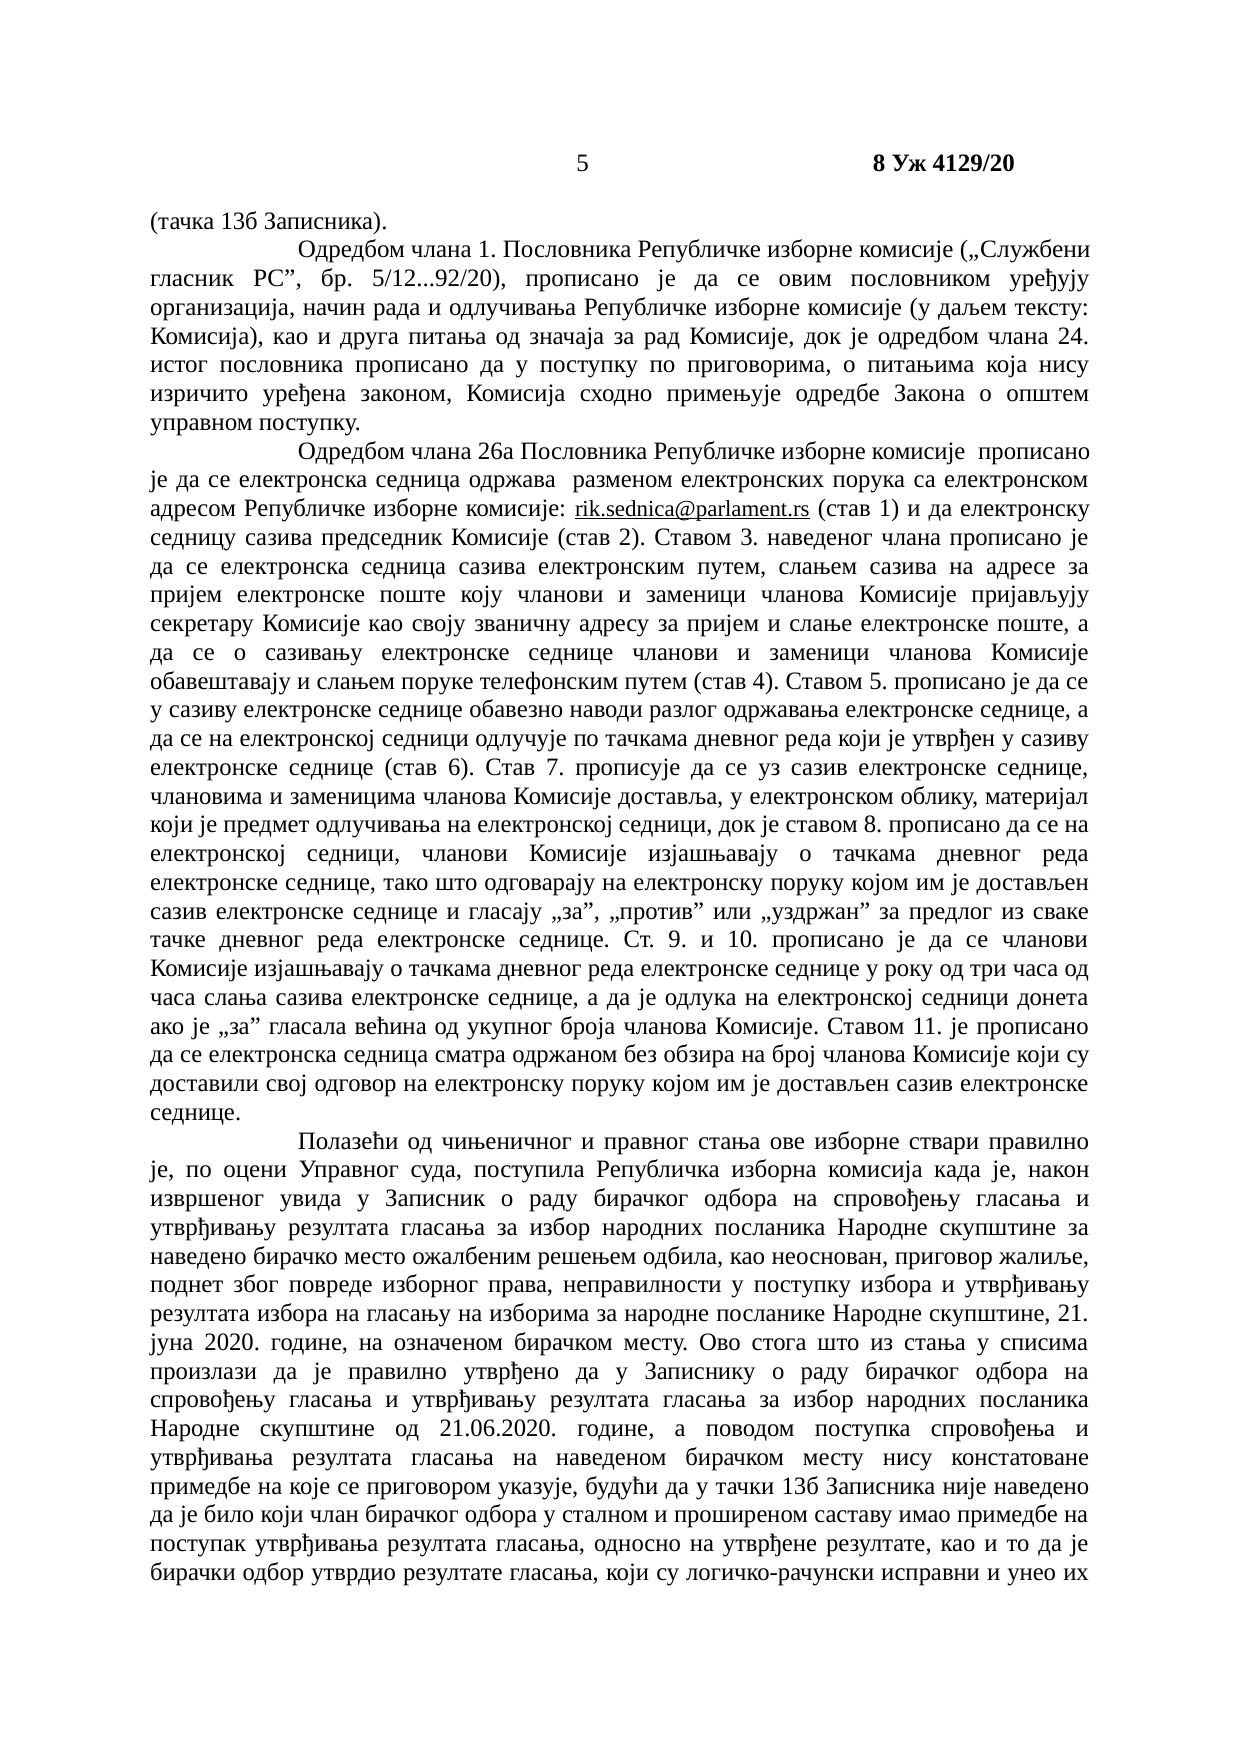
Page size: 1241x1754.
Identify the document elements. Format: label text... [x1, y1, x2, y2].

text Одредбом члана 26а Пословника Републичке изборне комисије прописано је да се електронска седница одржава разменом електронских порука са електронском адресом Републичке изборне комисије: rik.sednica@parlament.rs (став 1) и да електронску седницу сазива председник Комисије (став 2). Ставом 3. наведеног члана прописано је да се електронска седница сазива електронским путем, слањем сазива на адресе за пријем електронске поште коју чланови и заменици чланова Комисије пријављују секретару Комисије као своју званичну адресу за пријем и слање електронске поште, а да се о сазивању електронске седнице чланови и заменици чланова Комисије обавештавају и слањем поруке телефонским путем (став 4). Ставом 5. прописано је да се у сазиву електронске седнице обавезно наводи разлог одржавања електронске седнице, а да се на електронској седници одлучује по тачкама дневног реда који је утврђен у сазиву електронске седнице (став 6). Став 7. прописује да се уз сазив електронске седнице, члановима и заменицима чланова Комисије доставља, у електронском облику, материјал који је предмет одлучивања на електронској седници, док је ставом 8. прописано да се на електронској седници, чланови Комисије изјашњавају о тачкама дневног реда електронске седнице, тако што одговарају на електронску поруку којом им је достављен сазив електронске седнице и гласају „за”, „против” или „уздржан” за предлог из сваке тачке дневног реда електронске седнице. Ст. 9. и 10. прописано је да се чланови Комисије изјашњавају о тачкама дневног реда електронске седнице у року од три часа од часа слања сазива електронске седнице, а да је одлука на електронској седници донета ако је „за” гласала већина од укупног броја чланова Комисије. Ставом 11. је прописано да се електронска седница сматра одржаном без обзира на број чланова Комисије који су доставили свој одговор на електронску поруку којом им је достављен сазив електронске седнице. [150, 436, 1090, 1126]
text Полазећи од чињеничног и правног стања ове изборне ствари правилно је, по оцени Управног суда, поступила Републичка изборна комисија када је, након извршеног увида у Записник о раду бирачког одбора на спровођењу гласања и утврђивању резултата гласања за избор народних посланика Народне скупштине за наведено бирачко место ожалбеним решењем одбила, као неоснован, приговор жалиље, поднет због повреде изборног права, неправилности у поступку избора и утврђивању резултата избора на гласању на изборима за народне посланике Народне скупштине, 21. јуна 2020. године, на означеном бирачком месту. Ово стога што из стања у списима произлази да је правилно утврђено да у Записнику о раду бирачког одбора на спровођењу гласања и утврђивању резултата гласања за избор народних посланика Народне скупштине од 21.06.2020. године, а поводом поступка спровођења и утврђивања резултата гласања на наведеном бирачком месту нису констатоване примедбе на које се приговором указује, будући да у тачки 13б Записника није наведено да је било који члан бирачког одбора у сталном и проширеном саставу имао примедбе на поступак утврђивања резултата гласања, односно на утврђене резултате, као и то да је бирачки одбор утврдио резултате гласања, који су логичко-рачунски исправни и унео их [150, 1126, 1090, 1586]
text (тачка 13б Записника). [150, 206, 1090, 234]
text Одредбом члана 1. Пословника Републичке изборне комисије („Службени гласник РС”, бр. 5/12...92/20), прописано је да се овим пословником уређују организација, начин рада и одлучивања Републичке изборне комисије (у даљем тексту: Комисија), као и друга питања од значаја за рад Комисије, док је одредбом члана 24. истог пословника прописано да у поступку по приговорима, о питањима која нису изричито уређена законом, Комисија сходно примењује одредбе Закона о општем управном поступку. [150, 234, 1090, 436]
